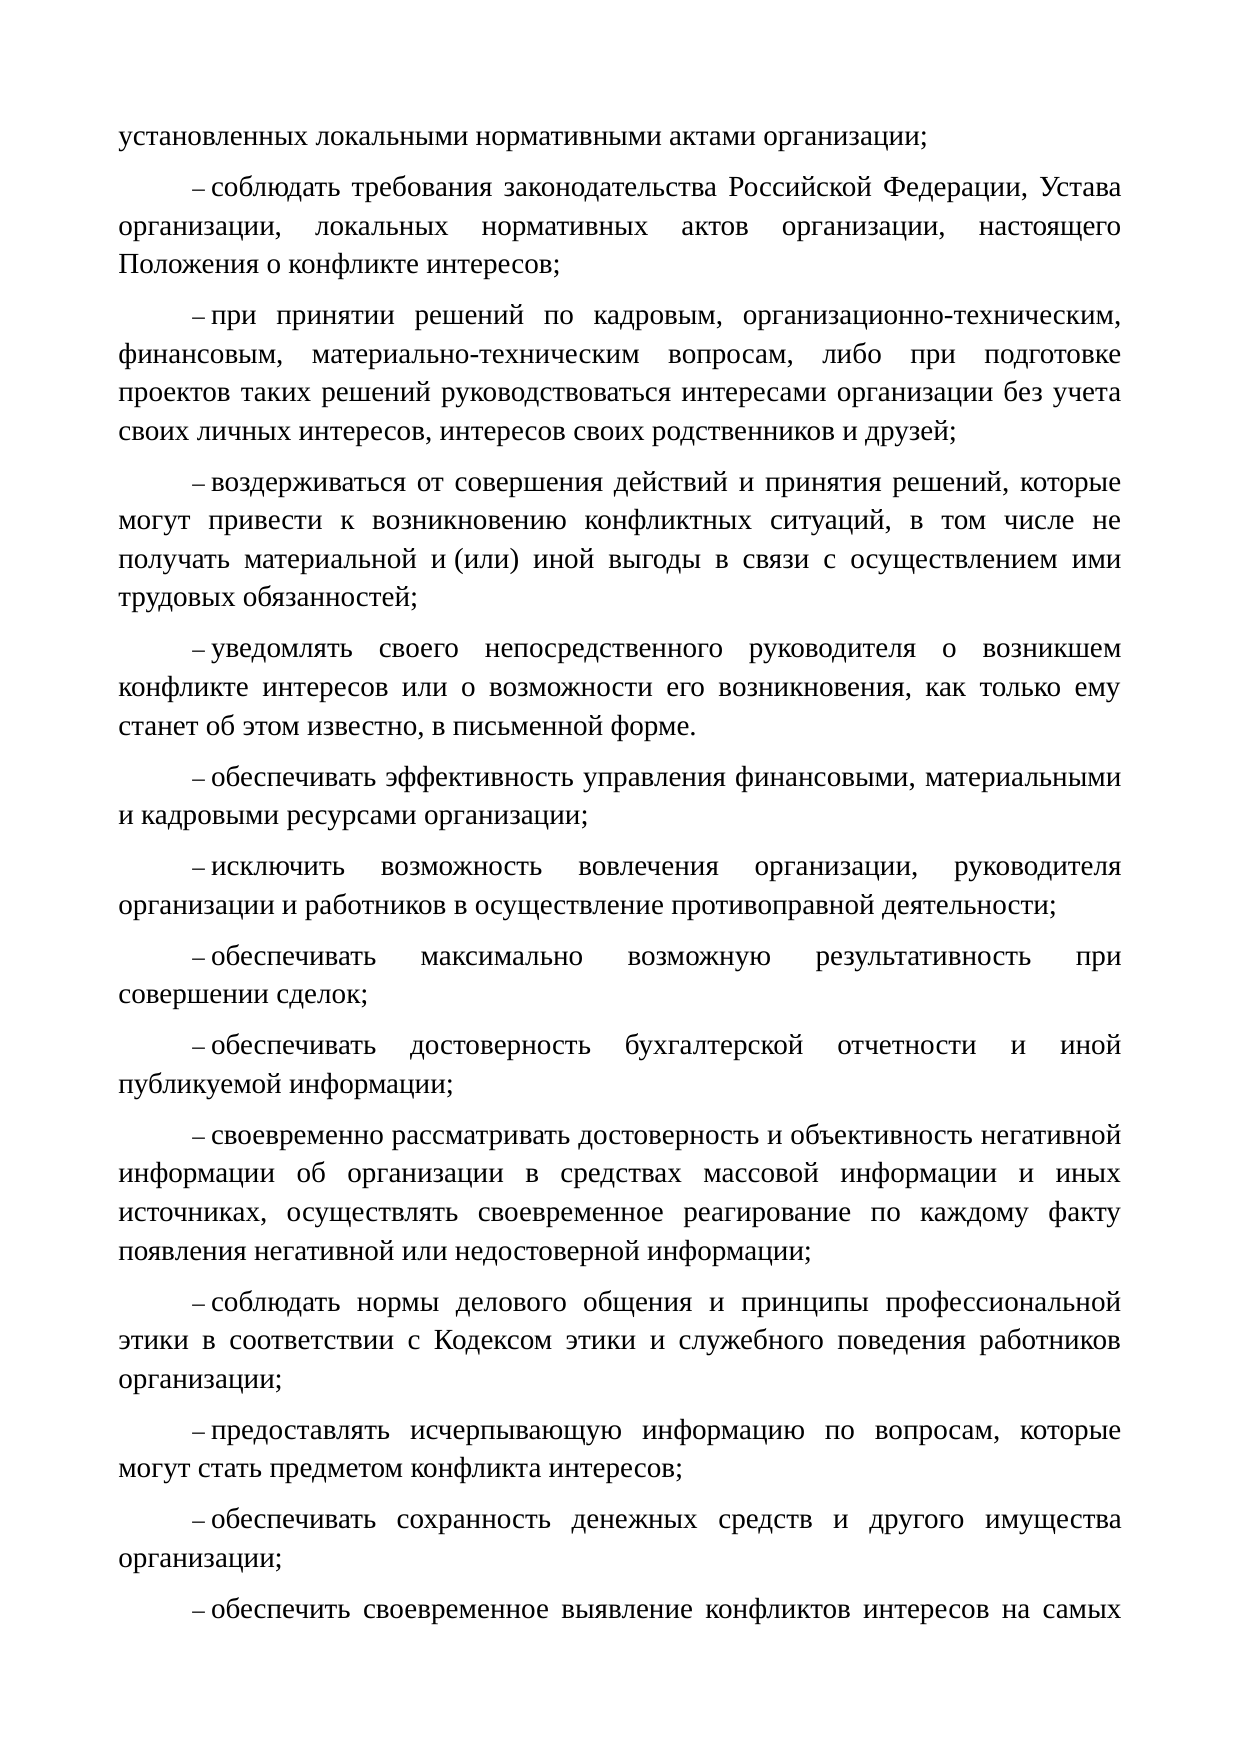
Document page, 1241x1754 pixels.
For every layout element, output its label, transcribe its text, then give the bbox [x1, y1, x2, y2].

text – предоставлять исчерпывающую информацию по вопросам, которые могут стать предметом конфликта интересов; [118, 1412, 1122, 1484]
text – обеспечить своевременное выявление конфликтов интересов на самых [118, 1591, 1122, 1624]
text – обеспечивать эффективность управления финансовыми, материальными и кадровыми ресурсами организации; [118, 759, 1122, 831]
text – воздерживаться от совершения действий и принятия решений, которые могут привести к возникновению конфликтных ситуаций, в том числе не получать материальной и (или) иной выгоды в связи с осуществлением ими трудовых обязанностей; [118, 464, 1122, 613]
text – своевременно рассматривать достоверность и объективность негативной информации об организации в средствах массовой информации и иных источниках, осуществлять своевременное реагирование по каждому факту появления негативной или недостоверной информации; [118, 1117, 1122, 1266]
text – при принятии решений по кадровым, организационно-техническим, финансовым, материально-техническим вопросам, либо при подготовке проектов таких решений руководствоваться интересами организации без учета своих личных интересов, интересов своих родственников и друзей; [118, 297, 1122, 446]
text – обеспечивать сохранность денежных средств и другого имущества организации; [118, 1501, 1122, 1573]
text – соблюдать требования законодательства Российской Федерации, Устава организации, локальных нормативных актов организации, настоящего Положения о конфликте интересов; [118, 169, 1122, 280]
text – исключить возможность вовлечения организации, руководителя организации и работников в осуществление противоправной деятельности; [118, 848, 1122, 920]
text установленных локальными нормативными актами организации; [118, 118, 1122, 152]
text – соблюдать нормы делового общения и принципы профессиональной этики в соответствии с Кодексом этики и служебного поведения работников организации; [118, 1284, 1122, 1394]
text – обеспечивать достоверность бухгалтерской отчетности и иной публикуемой информации; [118, 1027, 1122, 1099]
text – уведомлять своего непосредственного руководителя о возникшем конфликте интересов или о возможности его возникновения, как только ему станет об этом известно, в письменной форме. [118, 631, 1122, 741]
text – обеспечивать максимально возможную результативность при совершении сделок; [118, 938, 1122, 1010]
